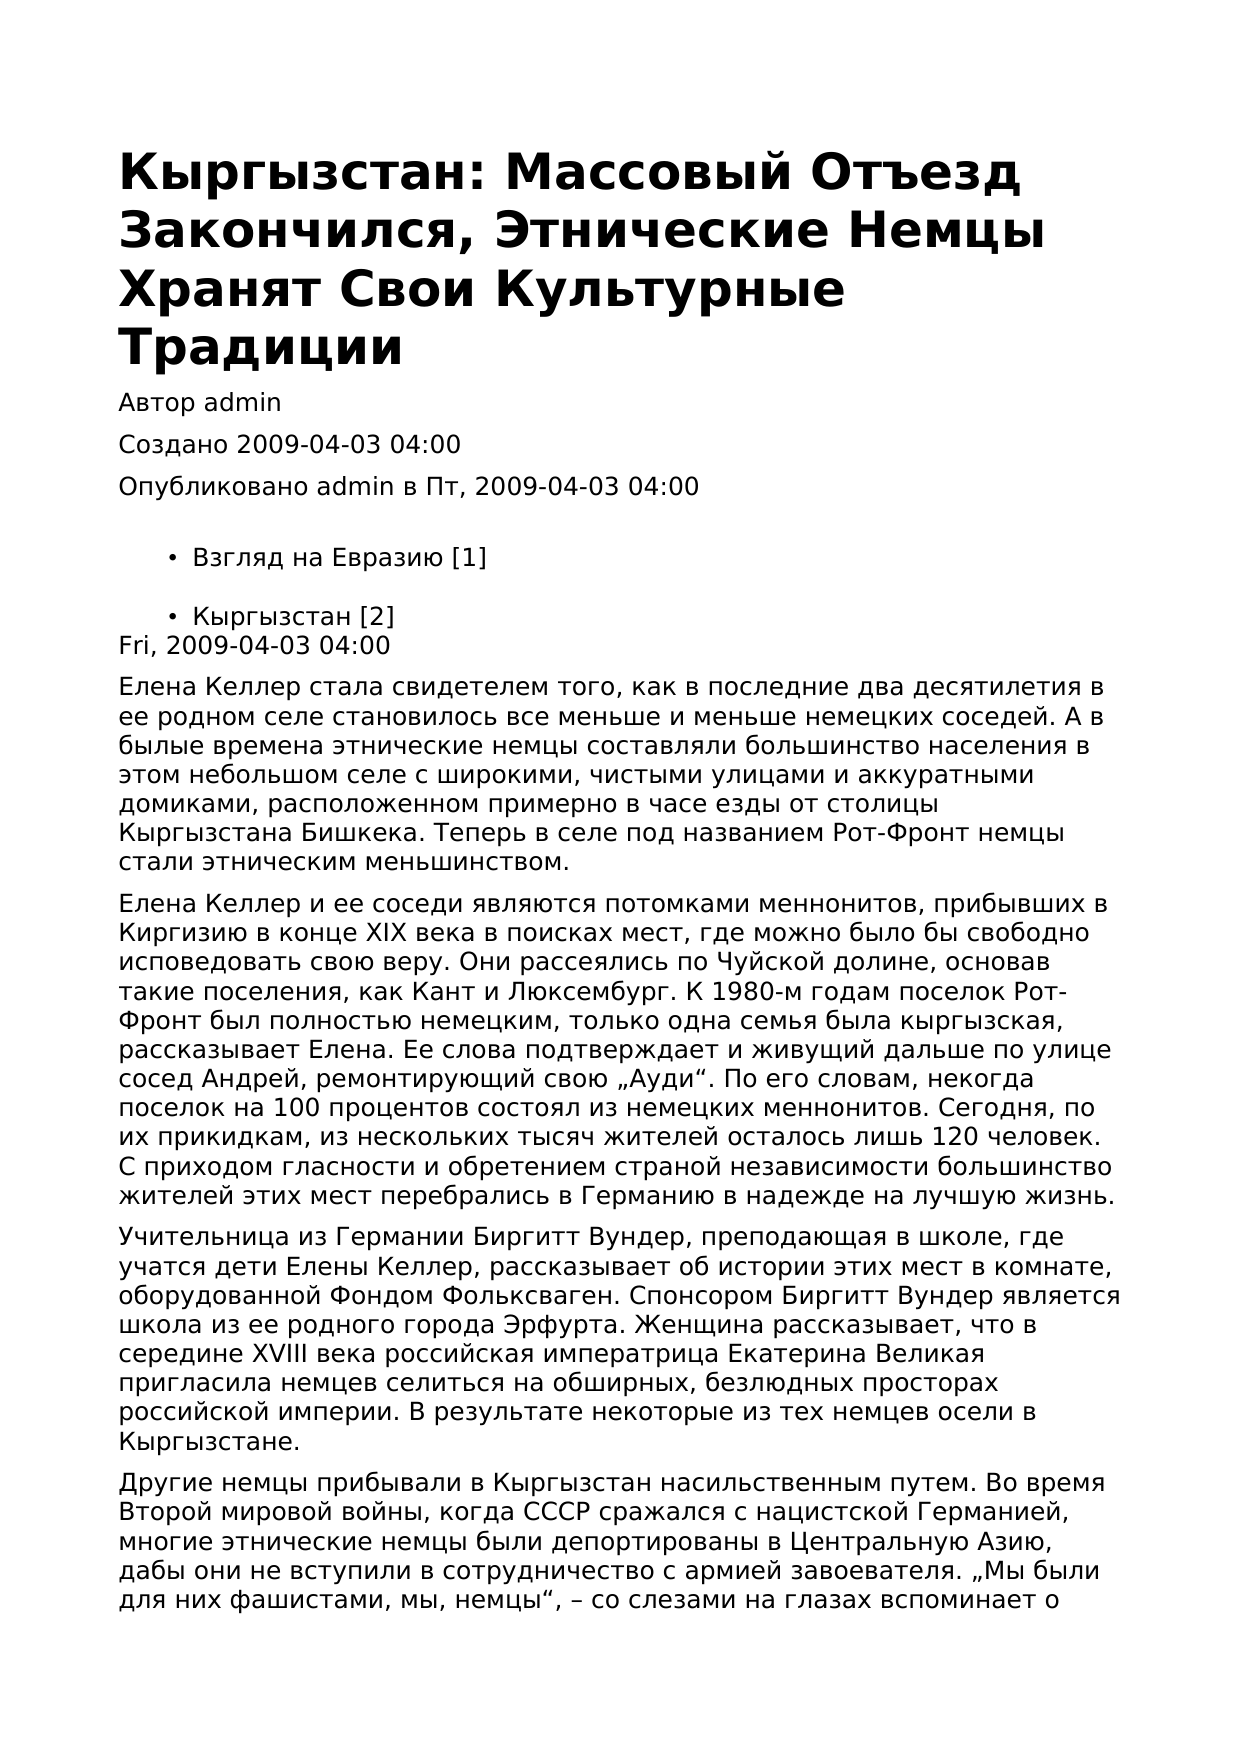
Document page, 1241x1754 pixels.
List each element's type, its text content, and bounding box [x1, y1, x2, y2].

text Создано 2009-04-03 04:00 [118, 430, 1122, 459]
text Fri, 2009-04-03 04:00 [118, 631, 1122, 660]
text Автор admin [118, 388, 1122, 418]
list Взгляд на Евразию [1] [177, 543, 1122, 572]
text Елена Келлер стала свидетелем того, как в последние два десятилетия в ее родном селе становилось все меньше и меньше немецких соседей. А в былые времена этнические немцы составляли большинство населения в этом небольшом селе с широкими, чистыми улицами и аккуратными домиками, расположенном примерно в часе езды от столицы Кыргызстана Бишкека. Теперь в селе под названием Рот-Фронт немцы стали этническим меньшинством. [118, 672, 1122, 877]
text Другие немцы прибывали в Кыргызстан насильственным путем. Во время Второй мировой войны, когда СССР сражался с нацистской Германией, многие этнические немцы были депортированы в Центральную Азию, дабы они не вступили в сотрудничество с армией завоевателя. „Мы были для них фашистами, мы, немцы“, – со слезами на глазах вспоминает о [118, 1468, 1122, 1614]
text Учительница из Германии Биргитт Вундер, преподающая в школе, где учатся дети Елены Келлер, рассказывает об истории этих мест в комнате, оборудованной Фондом Фольксваген. Спонсором Биргитт Вундер является школа из ее родного города Эрфурта. Женщина рассказывает, что в середине XVIII века российская императрица Екатерина Великая пригласила немцев селиться на обширных, безлюдных просторах российской империи. В результате некоторые из тех немцев осели в Кыргызстане. [118, 1222, 1122, 1456]
text Опубликовано admin в Пт, 2009-04-03 04:00 [118, 472, 1122, 501]
subtitle Кыргызстан: Массовый Отъезд Закончился, Этнические Немцы Хранят Свои Культурные Традиции [118, 143, 1122, 376]
list Кыргызстан [2] [177, 602, 1122, 631]
text Елена Келлер и ее соседи являются потомками меннонитов, прибывших в Киргизию в конце XIX века в поисках мест, где можно было бы свободно исповедовать свою веру. Они рассеялись по Чуйской долине, основав такие поселения, как Кант и Люксембург. К 1980-м годам поселок Рот-Фронт был полностью немецким, только одна семья была кыргызская, рассказывает Елена. Ее слова подтверждает и живущий дальше по улице сосед Андрей, ремонтирующий свою „Ауди“. По его словам, некогда поселок на 100 процентов состоял из немецких меннонитов. Сегодня, по их прикидкам, из нескольких тысяч жителей осталось лишь 120 человек. С приходом гласности и обретением страной независимости большинство жителей этих мест перебрались в Германию в надежде на лучшую жизнь. [118, 889, 1122, 1210]
